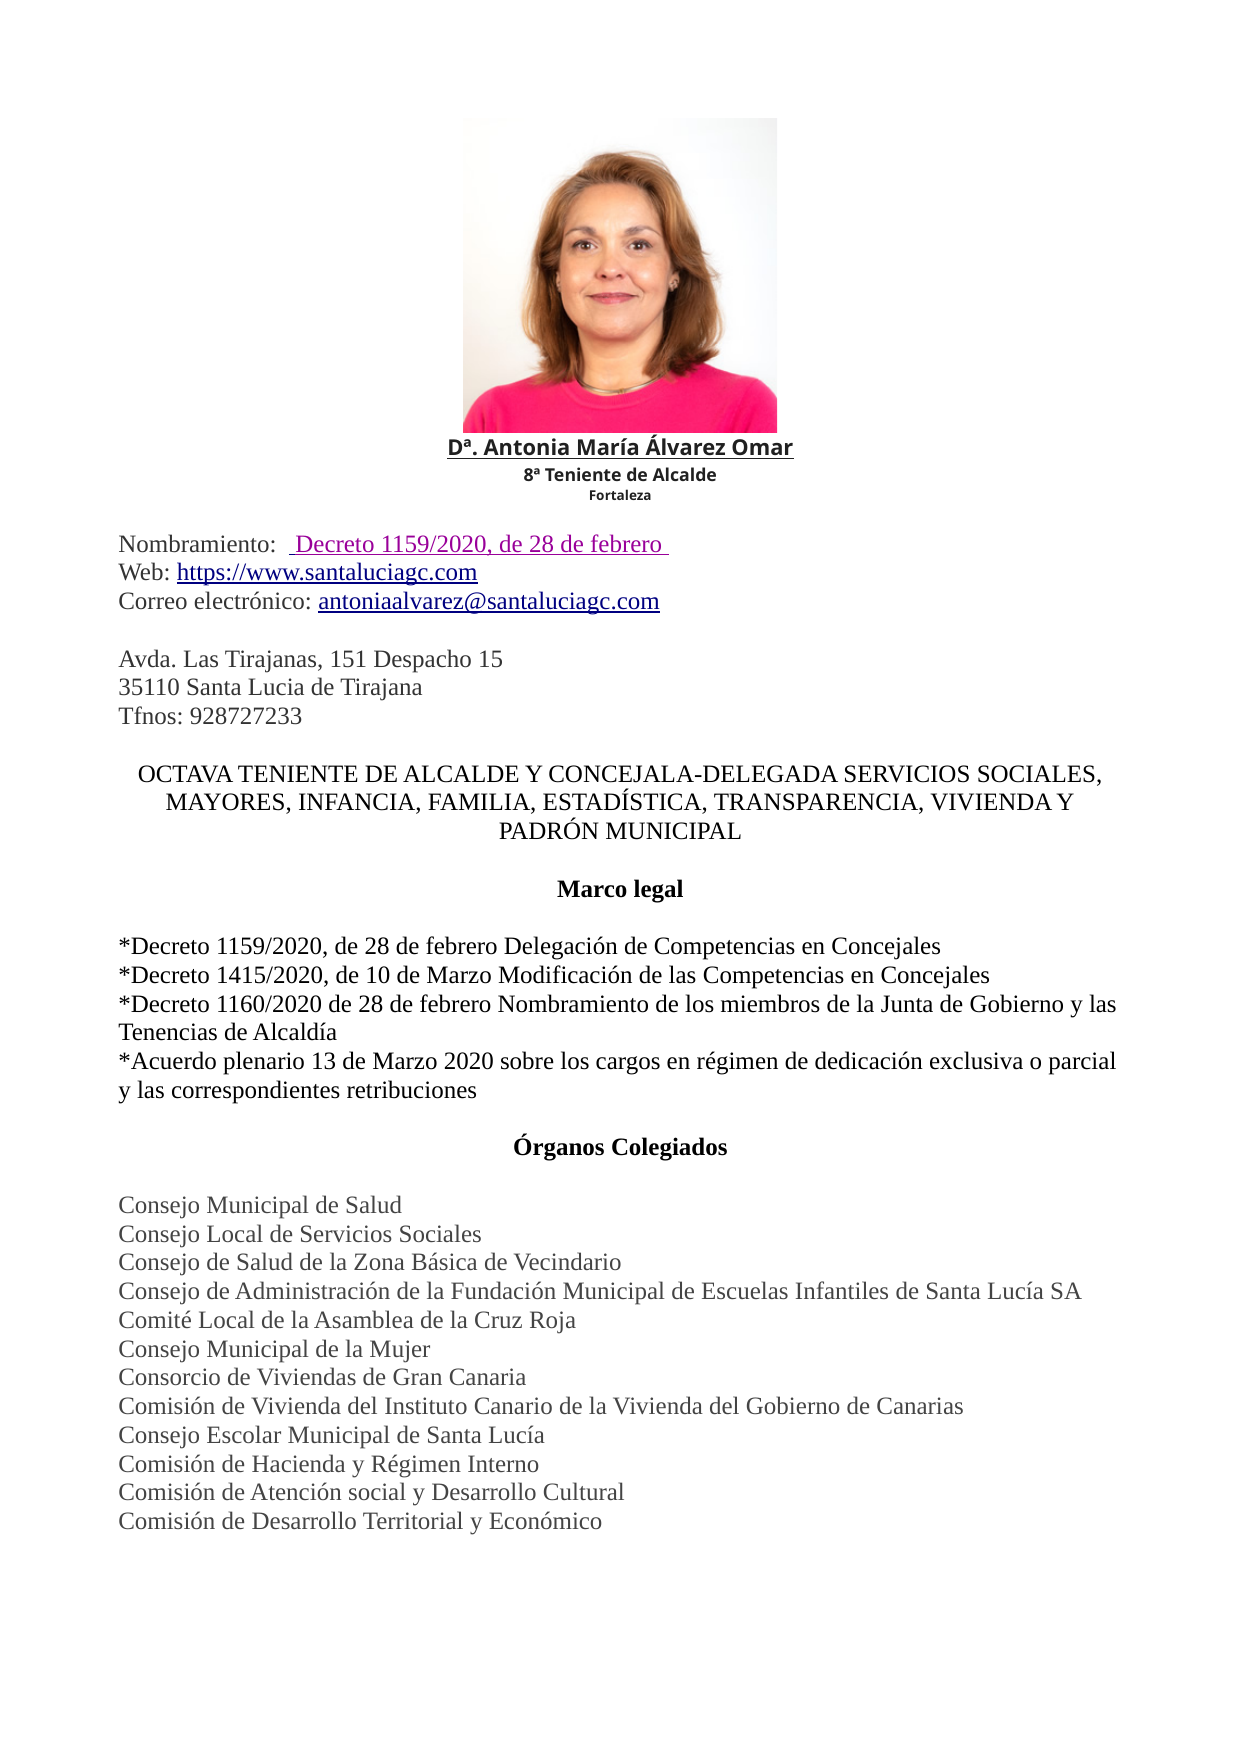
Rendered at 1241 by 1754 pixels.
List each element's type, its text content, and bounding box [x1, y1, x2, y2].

text Comisión de Vivienda del Instituto Canario de la Vivienda del Gobierno de Canarias [118, 1391, 1122, 1420]
text Comisión de Hacienda y Régimen Interno [118, 1449, 1122, 1477]
text Comité Local de la Asamblea de la Cruz Roja [118, 1305, 1122, 1334]
text *Decreto 1160/2020 de 28 de febrero Nombramiento de los miembros de la Junta de Gobierno y las Tenencias de Alcaldía [118, 989, 1122, 1046]
text Dª. Antonia María Álvarez Omar [118, 432, 1122, 462]
text Comisión de Atención social y Desarrollo Cultural [118, 1477, 1122, 1506]
text Órganos Colegiados [118, 1132, 1122, 1161]
text Consejo Local de Servicios Sociales [118, 1219, 1122, 1247]
text Avda. Las Tirajanas, 151 Despacho 15 35110 Santa Lucia de Tirajana Tfnos: 928727233 [118, 644, 1122, 730]
text *Acuerdo plenario 13 de Marzo 2020 sobre los cargos en régimen de dedicación exclusiva o parcial y las correspondientes retribuciones [118, 1046, 1122, 1104]
text Nombramiento: Decreto 1159/2020, de 28 de febrero [118, 529, 1122, 557]
text Web: https://www.santaluciagc.com [118, 557, 1122, 586]
text Consejo Escolar Municipal de Santa Lucía [118, 1420, 1122, 1449]
text Comisión de Desarrollo Territorial y Económico [118, 1506, 1122, 1535]
text Fortaleza [118, 486, 1122, 505]
text *Decreto 1415/2020, de 10 de Marzo Modificación de las Competencias en Concejales [118, 960, 1122, 989]
text Consejo Municipal de la Mujer [118, 1334, 1122, 1362]
picture [463, 118, 778, 433]
text 8ª Teniente de Alcalde [118, 462, 1122, 486]
text Marco legal [118, 874, 1122, 902]
text Consejo de Salud de la Zona Básica de Vecindario [118, 1247, 1122, 1276]
text Consejo de Administración de la Fundación Municipal de Escuelas Infantiles de Santa Lucía SA [118, 1276, 1122, 1305]
text *Decreto 1159/2020, de 28 de febrero Delegación de Competencias en Concejales [118, 931, 1122, 960]
text Consorcio de Viviendas de Gran Canaria [118, 1362, 1122, 1391]
text OCTAVA TENIENTE DE ALCALDE Y CONCEJALA-DELEGADA SERVICIOS SOCIALES, MAYORES, INFANCIA, FAMILIA, ESTADÍSTICA, TRANSPARENCIA, VIVIENDA Y PADRÓN MUNICIPAL [118, 759, 1122, 845]
text Consejo Municipal de Salud [118, 1190, 1122, 1219]
text Correo electrónico: antoniaalvarez@santaluciagc.com [118, 586, 1122, 615]
